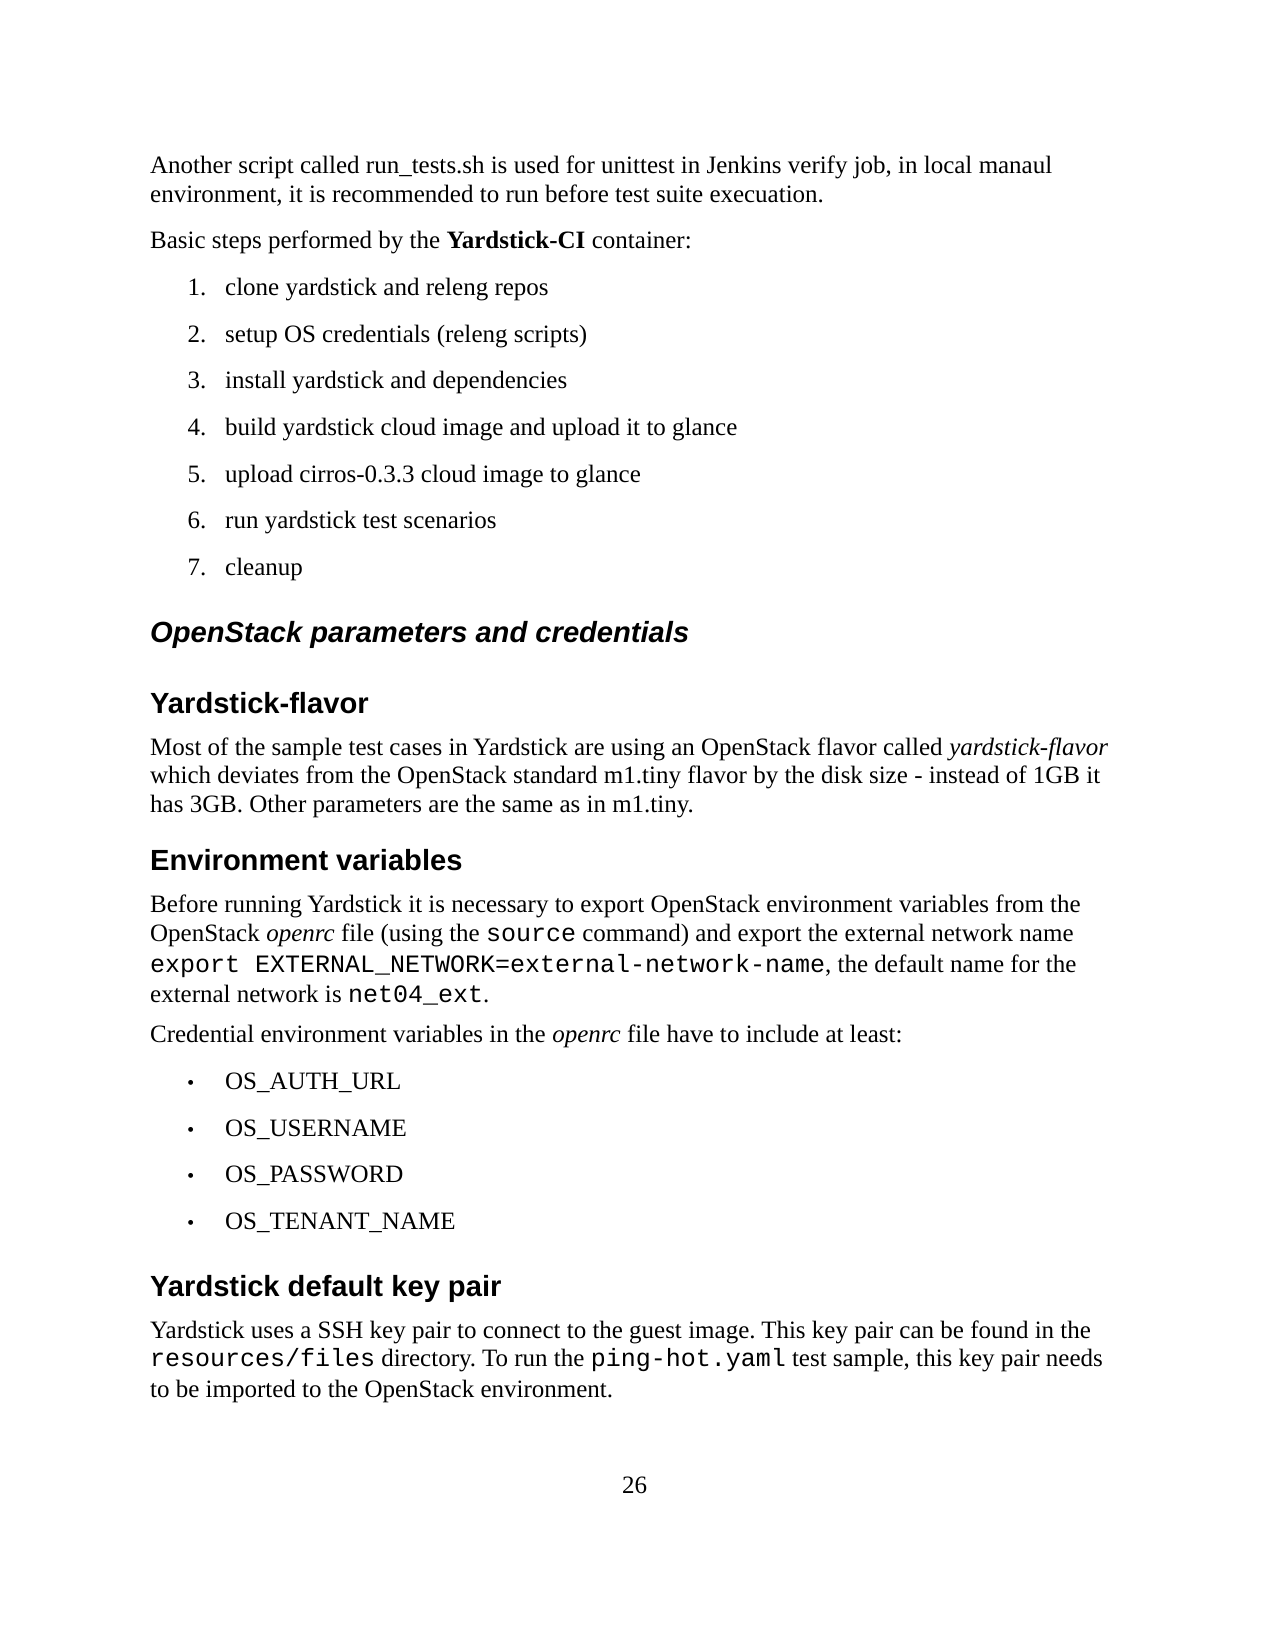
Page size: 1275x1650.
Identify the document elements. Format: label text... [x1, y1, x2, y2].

list run yardstick test scenarios [187, 505, 1125, 534]
text Credential environment variables in the openrc file have to include at least: [150, 1019, 1125, 1048]
text Most of the sample test cases in Yardstick are using an OpenStack flavor called yardstick-flavor which deviates from the OpenStack standard m1.tiny flavor by the disk size - instead of 1GB it has 3GB. Other parameters are the same as in m1.tiny. [150, 732, 1125, 818]
list OS_USERNAME [187, 1113, 1125, 1141]
text Yardstick uses a SSH key pair to connect to the guest image. This key pair can be found in the resources/files directory. To run the ping-hot.yaml test sample, this key pair needs to be imported to the OpenStack environment. [150, 1315, 1125, 1403]
list OS_PASSWORD [187, 1159, 1125, 1188]
list clone yardstick and releng repos [187, 272, 1125, 301]
text Basic steps performed by the Yardstick-CI container: [150, 225, 1125, 254]
list install yardstick and dependencies [187, 365, 1125, 394]
list OS_TENANT_NAME [187, 1206, 1125, 1235]
list cleanup [187, 552, 1125, 581]
subtitle OpenStack parameters and credentials [150, 615, 1125, 648]
list build yardstick cloud image and upload it to glance [187, 412, 1125, 441]
subtitle Yardstick-flavor [150, 686, 1125, 719]
subtitle Yardstick default key pair [150, 1269, 1125, 1302]
subtitle Environment variables [150, 843, 1125, 877]
list setup OS credentials (releng scripts) [187, 319, 1125, 347]
text Before running Yardstick it is necessary to export OpenStack environment variables from the OpenStack openrc file (using the source command) and export the external network name export EXTERNAL_NETWORK=external-network-name, the default name for the external network is net04_ext. [150, 889, 1125, 1010]
list upload cirros-0.3.3 cloud image to glance [187, 459, 1125, 487]
list OS_AUTH_URL [187, 1066, 1125, 1095]
text Another script called run_tests.sh is used for unittest in Jenkins verify job, in local manaul environment, it is recommended to run before test suite execuation. [150, 150, 1125, 207]
